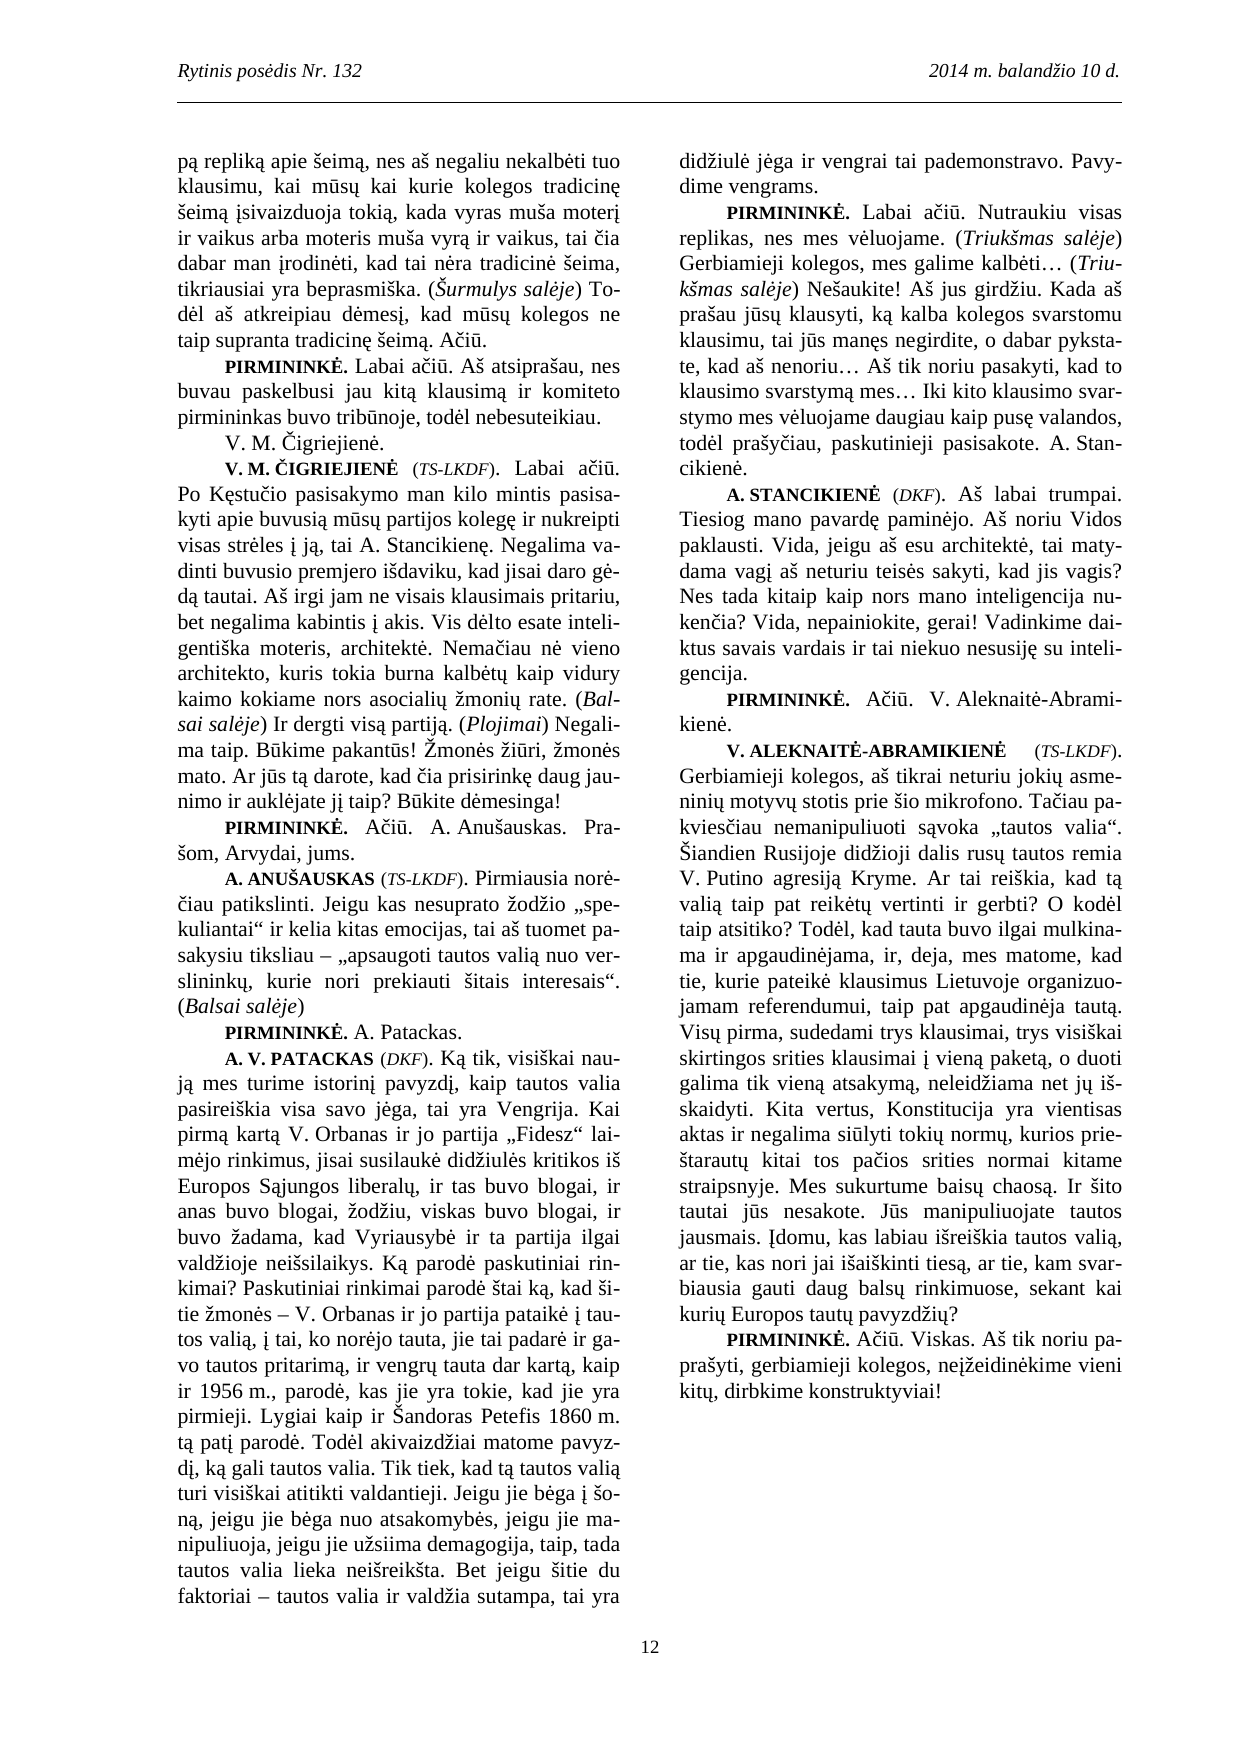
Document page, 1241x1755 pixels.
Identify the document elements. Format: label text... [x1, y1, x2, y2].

text PIRMININKĖ. Ačiū. V. Alek­nai­tė-Ab­ra­mi­kie­nė. [679, 686, 1122, 737]
text di­džiu­lė jė­ga ir veng­rai tai pa­de­monst­ra­vo. Pa­vy­di­me veng­rams. [679, 148, 1122, 199]
text V. M. ČIGRIEJIENĖ (TS-LKDF). La­bai ačiū. Po Kęs­tu­čio pa­si­sa­ky­mo man ki­lo min­tis pa­si­sa­ky­ti apie bu­vu­sią mū­sų par­ti­jos ko­le­gę ir nu­kreip­ti vi­sas strė­les į ją, tai A. Stan­ci­kie­nę. Ne­ga­li­ma va­din­ti bu­vu­sio prem­je­ro iš­da­vi­ku, kad ji­sai da­ro gė­dą tau­tai. Aš ir­gi jam ne vi­sais klau­si­mais pri­ta­riu, bet ne­ga­li­ma ka­bin­tis į akis. Vis dėl­to esa­te in­te­li­gen­tiš­ka mo­te­ris, ar­chi­tek­tė. Ne­ma­čiau nė vie­no ar­chi­tek­to, ku­ris to­kia bur­na kal­bė­tų kaip vi­du­ry kai­mo ko­kia­me nors aso­cia­lių žmo­nių ra­te. (Bal­sai sa­lė­je) Ir derg­ti vi­są par­ti­ją. (Plo­ji­mai) Ne­ga­li­ma taip. Bū­ki­me pa­kan­tūs! Žmo­nės žiū­ri, žmo­nės ma­to. Ar jūs tą da­ro­te, kad čia pri­si­rin­kę daug jau­ni­mo ir auk­lė­ja­te jį taip? Bū­ki­te dė­me­sin­ga! [177, 455, 620, 814]
text pą re­pli­ką apie šei­mą, nes aš ne­ga­liu ne­kal­bė­ti tuo klau­si­mu, kai mū­sų kai ku­rie ko­le­gos tra­di­ci­nę šei­mą įsi­vaiz­duo­ja to­kią, ka­da vy­ras mu­ša mo­te­rį ir vai­kus ar­ba mo­te­ris mu­ša vy­rą ir vai­kus, tai čia da­bar man įro­di­nė­ti, kad tai nė­ra tra­di­ci­nė šei­ma, tik­riau­siai yra be­pras­miš­ka. (Šur­mu­lys sa­lė­je) To­dėl aš at­krei­piau dė­me­sį, kad mū­sų ko­le­gos ne taip su­pran­ta tra­di­ci­nę šei­mą. Ačiū. [177, 148, 620, 353]
text A. STANCIKIENĖ (DKF). Aš la­bai trum­pai. Tie­siog ma­no pa­var­dę pa­mi­nė­jo. Aš no­riu Vi­dos pa­klaus­ti. Vi­da, jei­gu aš esu ar­chi­tek­tė, tai ma­ty­da­ma va­gį aš ne­tu­riu tei­sės sa­ky­ti, kad jis va­gis? Nes ta­da ki­taip kaip nors ma­no in­te­li­gen­ci­ja nu­ken­čia? Vi­da, ne­pai­nio­ki­te, ge­rai! Va­din­ki­me dai­k­tus sa­vais var­dais ir tai nie­kuo ne­su­si­ję su in­te­li­gen­ci­ja. [679, 481, 1122, 686]
text PIRMININKĖ. Ačiū. A. Anu­šaus­kas. Pra­šom, Ar­vy­dai, jums. [177, 814, 620, 865]
text PIRMININKĖ. Ačiū. Vis­kas. Aš tik no­riu pa­pra­šy­ti, ger­bia­mie­ji ko­le­gos, ne­įžei­di­nė­ki­me vie­ni ki­tų, dirb­ki­me kon­struk­ty­viai! [679, 1326, 1122, 1403]
text A. ANUŠAUSKAS (TS-LKDF). Pir­miau­sia no­rė­čiau pa­tiks­lin­ti. Jei­gu kas ne­su­pra­to žo­džio „spe­ku­lian­tai“ ir ke­lia ki­tas emo­ci­jas, tai aš tuo­met pa­sa­ky­siu tiks­liau – „ap­sau­go­ti tau­tos va­lią nuo ver­sli­nin­kų, ku­rie no­ri pre­kiau­ti ši­tais in­te­re­sais“. (Bal­sai sa­lė­je) [177, 865, 620, 1019]
text A. V. PATACKAS (DKF). Ką tik, vi­siš­kai nau­ją mes tu­ri­me is­to­ri­nį pa­vyz­dį, kaip tau­tos va­lia pa­si­reiš­kia vi­sa sa­vo jė­ga, tai yra Veng­ri­ja. Kai pir­mą kar­tą V. Or­ba­nas ir jo par­ti­ja „Fi­desz“ lai­mė­jo rin­ki­mus, ji­sai su­si­lau­kė di­džiu­lės kri­ti­kos iš Eu­ro­pos Są­jun­gos li­be­ra­lų, ir tas bu­vo blo­gai, ir anas bu­vo blo­gai, žo­džiu, vis­kas bu­vo blo­gai, ir bu­vo ža­da­ma, kad Vy­riau­sy­bė ir ta par­ti­ja il­gai val­džio­je ne­iš­si­lai­kys. Ką pa­ro­dė pas­ku­ti­niai rin­ki­mai? Pas­ku­ti­niai rin­ki­mai pa­ro­dė štai ką, kad ši­tie žmo­nės – V. Or­ba­nas ir jo par­ti­ja pa­tai­kė į tau­tos va­lią, į tai, ko no­rė­jo tau­ta, jie tai pa­da­rė ir ga­vo tau­tos pri­ta­ri­mą, ir veng­rų tau­ta dar kar­tą, kaip ir 1956 m., pa­ro­dė, kas jie yra to­kie, kad jie yra pir­mie­ji. Ly­giai kaip ir Šan­do­ras Pe­te­fis 1860 m. tą pa­tį pa­ro­dė. To­dėl aki­vaiz­džiai ma­to­me pa­vyz­dį, ką ga­li tau­tos va­lia. Tik tiek, kad tą tau­tos va­lią tu­ri vi­siš­kai ati­tik­ti val­dan­tie­ji. Jei­gu jie bė­ga į šo­ną, jei­gu jie bė­ga nuo at­sa­ko­my­bės, jei­gu jie ma­ni­pu­liuo­ja, jei­gu jie už­si­i­ma de­ma­go­gi­ja, taip, ta­da tau­tos va­lia lie­ka ne­iš­reikš­ta. Bet jei­gu ši­tie du fak­to­riai – tau­tos va­lia ir val­džia su­tam­pa, tai yra [177, 1044, 620, 1608]
text V. M. Čig­rie­jie­nė. [177, 429, 620, 455]
text PIRMININKĖ. La­bai ačiū. Nu­trau­kiu vi­sas re­pli­kas, nes mes vė­luo­ja­me. (Triukš­mas sa­lė­je) Ger­bia­mie­ji ko­le­gos, mes ga­li­me kal­bė­ti… (Triu­kš­mas sa­lė­je) Ne­šau­ki­te! Aš jus gir­džiu. Ka­da aš pra­šau jū­sų klau­sy­ti, ką kal­ba ko­le­gos svars­to­mu klau­si­mu, tai jūs ma­nęs ne­gir­di­te, o da­bar pyks­ta­te, kad aš ne­no­riu… Aš tik no­riu pa­sa­ky­ti, kad to klau­si­mo svars­ty­mą mes… Iki ki­to klau­si­mo svar­s­ty­mo mes vė­luo­ja­me dau­giau kaip pu­sę va­lan­dos, to­dėl pra­šy­čiau, pas­ku­ti­nie­ji pa­si­sa­ko­te. A. Stan­cikie­nė. [679, 199, 1122, 481]
text PIRMININKĖ. A. Pa­tac­kas. [177, 1019, 620, 1044]
text V. ALEKNAITĖ-ABRAMIKIENĖ (TS-LKDF). Ger­bia­mie­ji ko­le­gos, aš tik­rai ne­tu­riu jo­kių as­me­ni­nių mo­ty­vų sto­tis prie šio mik­ro­fo­no. Ta­čiau pa­kvies­čiau ne­ma­ni­pu­liuo­ti są­vo­ka „tau­tos va­lia“. Šian­dien Ru­si­jo­je di­džio­ji da­lis ru­sų tau­tos re­mia V. Pu­ti­no ag­re­si­ją Kry­me. Ar tai reiš­kia, kad tą va­lią taip pat rei­kė­tų ver­tin­ti ir gerb­ti? O ko­dėl taip at­si­ti­ko? To­dėl, kad tau­ta bu­vo il­gai mul­ki­na­ma ir ap­gau­di­nė­ja­ma, ir, de­ja, mes ma­to­me, kad tie, ku­rie pa­tei­kė klau­si­mus Lie­tu­vo­je or­ga­ni­zuo­ja­mam re­fe­ren­du­mui, taip pat ap­gau­di­nė­ja tau­tą. Vi­sų pir­ma, su­de­da­mi trys klau­si­mai, trys vi­siš­kai skir­tin­gos sri­ties klau­si­mai į vie­ną pa­ke­tą, o duo­ti ga­li­ma tik vie­ną at­sa­ky­mą, ne­lei­džia­ma net jų iš­skai­dy­ti. Ki­ta ver­tus, Kon­sti­tu­ci­ja yra vien­ti­sas ak­tas ir ne­ga­li­ma siū­ly­ti to­kių nor­mų, ku­rios prie­š­ta­rau­tų ki­tai tos pa­čios sri­ties nor­mai ki­ta­me strai­ps­ny­je. Mes su­kur­tu­me bai­sų cha­o­są. Ir ši­to tau­tai jūs ne­sa­ko­te. Jūs ma­ni­pu­liuo­ja­te tau­tos jaus­mais. Įdo­mu, kas la­biau iš­reiš­kia tau­tos va­lią, ar tie, kas no­ri jai iš­aiš­kin­ti tie­są, ar tie, kam svar­biau­sia gau­ti daug bal­sų rin­ki­muo­se, se­kant kai ku­rių Eu­ro­pos tau­tų pa­vyz­džių? [679, 737, 1122, 1326]
text PIRMININKĖ. La­bai ačiū. Aš at­si­pra­šau, nes bu­vau pa­skel­bu­si jau ki­tą klau­si­mą ir ko­mi­te­to pir­mi­nin­kas bu­vo tri­bū­no­je, to­dėl ne­be­su­tei­kiau. [177, 353, 620, 429]
